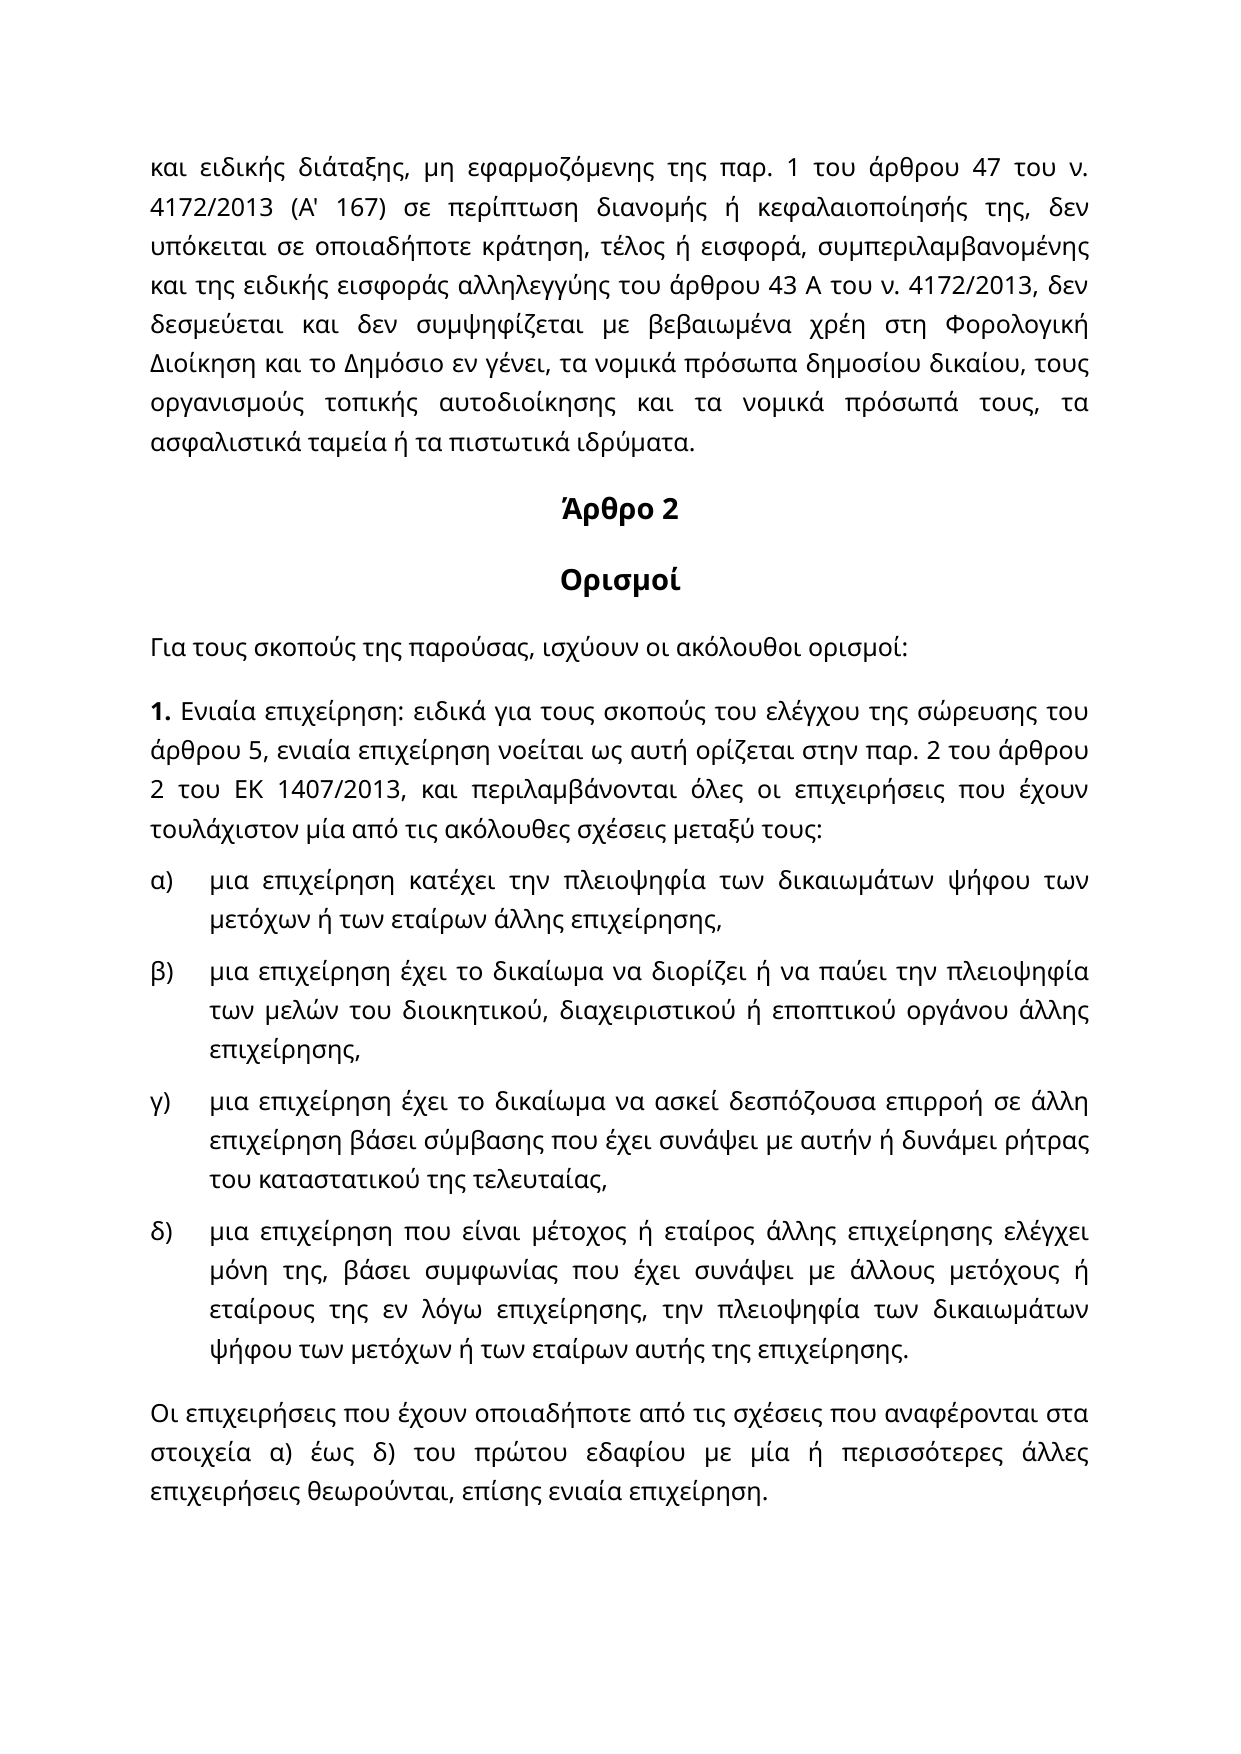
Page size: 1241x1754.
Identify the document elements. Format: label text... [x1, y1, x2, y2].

subtitle Ορισμοί [150, 559, 1090, 599]
text 1. Ενιαία επιχείρηση: ειδικά για τους σκοπούς του ελέγχου της σώρευσης του άρθρου 5, ενιαία επιχείρηση νοείται ως αυτή ορίζεται στην παρ. 2 του άρθρου 2 του ΕΚ 1407/2013, και περιλαμβάνονται όλες οι επιχειρήσεις που έχουν τουλάχιστον μία από τις ακόλουθες σχέσεις μεταξύ τους: [150, 694, 1090, 845]
list γ) μια επιχείρηση έχει το δικαίωμα να ασκεί δεσπόζουσα επιρροή σε άλλη επιχείρηση βάσει σύμβασης που έχει συνάψει με αυτήν ή δυνάμει ρήτρας του καταστατικού της τελευταίας, [150, 1084, 1090, 1196]
list α) μια επιχείρηση κατέχει την πλειοψηφία των δικαιωμάτων ψήφου των μετόχων ή των εταίρων άλλης επιχείρησης, [150, 863, 1090, 936]
text και ειδικής διάταξης, μη εφαρμοζόμενης της παρ. 1 του άρθρου 47 του ν. 4172/2013 (Α' 167) σε περίπτωση διανομής ή κεφαλαιοποίησής της, δεν υπόκειται σε οποιαδήποτε κράτηση, τέλος ή εισφορά, συμπεριλαμβανομένης και της ειδικής εισφοράς αλληλεγγύης του άρθρου 43 Α του ν. 4172/2013, δεν δεσμεύεται και δεν συμψηφίζεται με βεβαιωμένα χρέη στη Φορολογική Διοίκηση και το Δημόσιο εν γένει, τα νομικά πρόσωπα δημοσίου δικαίου, τους οργανισμούς τοπικής αυτοδιοίκησης και τα νομικά πρόσωπά τους, τα ασφαλιστικά ταμεία ή τα πιστωτικά ιδρύματα. [150, 150, 1090, 458]
text Οι επιχειρήσεις που έχουν οποιαδήποτε από τις σχέσεις που αναφέρονται στα στοιχεία α) έως δ) του πρώτου εδαφίου με μία ή περισσότερες άλλες επιχειρήσεις θεωρούνται, επίσης ενιαία επιχείρηση. [150, 1395, 1090, 1508]
list δ) μια επιχείρηση που είναι μέτοχος ή εταίρος άλλης επιχείρησης ελέγχει μόνη της, βάσει συμφωνίας που έχει συνάψει με άλλους μετόχους ή εταίρους της εν λόγω επιχείρησης, την πλειοψηφία των δικαιωμάτων ψήφου των μετόχων ή των εταίρων αυτής της επιχείρησης. [150, 1214, 1090, 1365]
list β) μια επιχείρηση έχει το δικαίωμα να διορίζει ή να παύει την πλειοψηφία των μελών του διοικητικού, διαχειριστικού ή εποπτικού οργάνου άλλης επιχείρησης, [150, 954, 1090, 1066]
subtitle Άρθρο 2 [150, 488, 1090, 528]
text Για τους σκοπούς της παρούσας, ισχύουν οι ακόλουθοι ορισμοί: [150, 629, 1090, 664]
